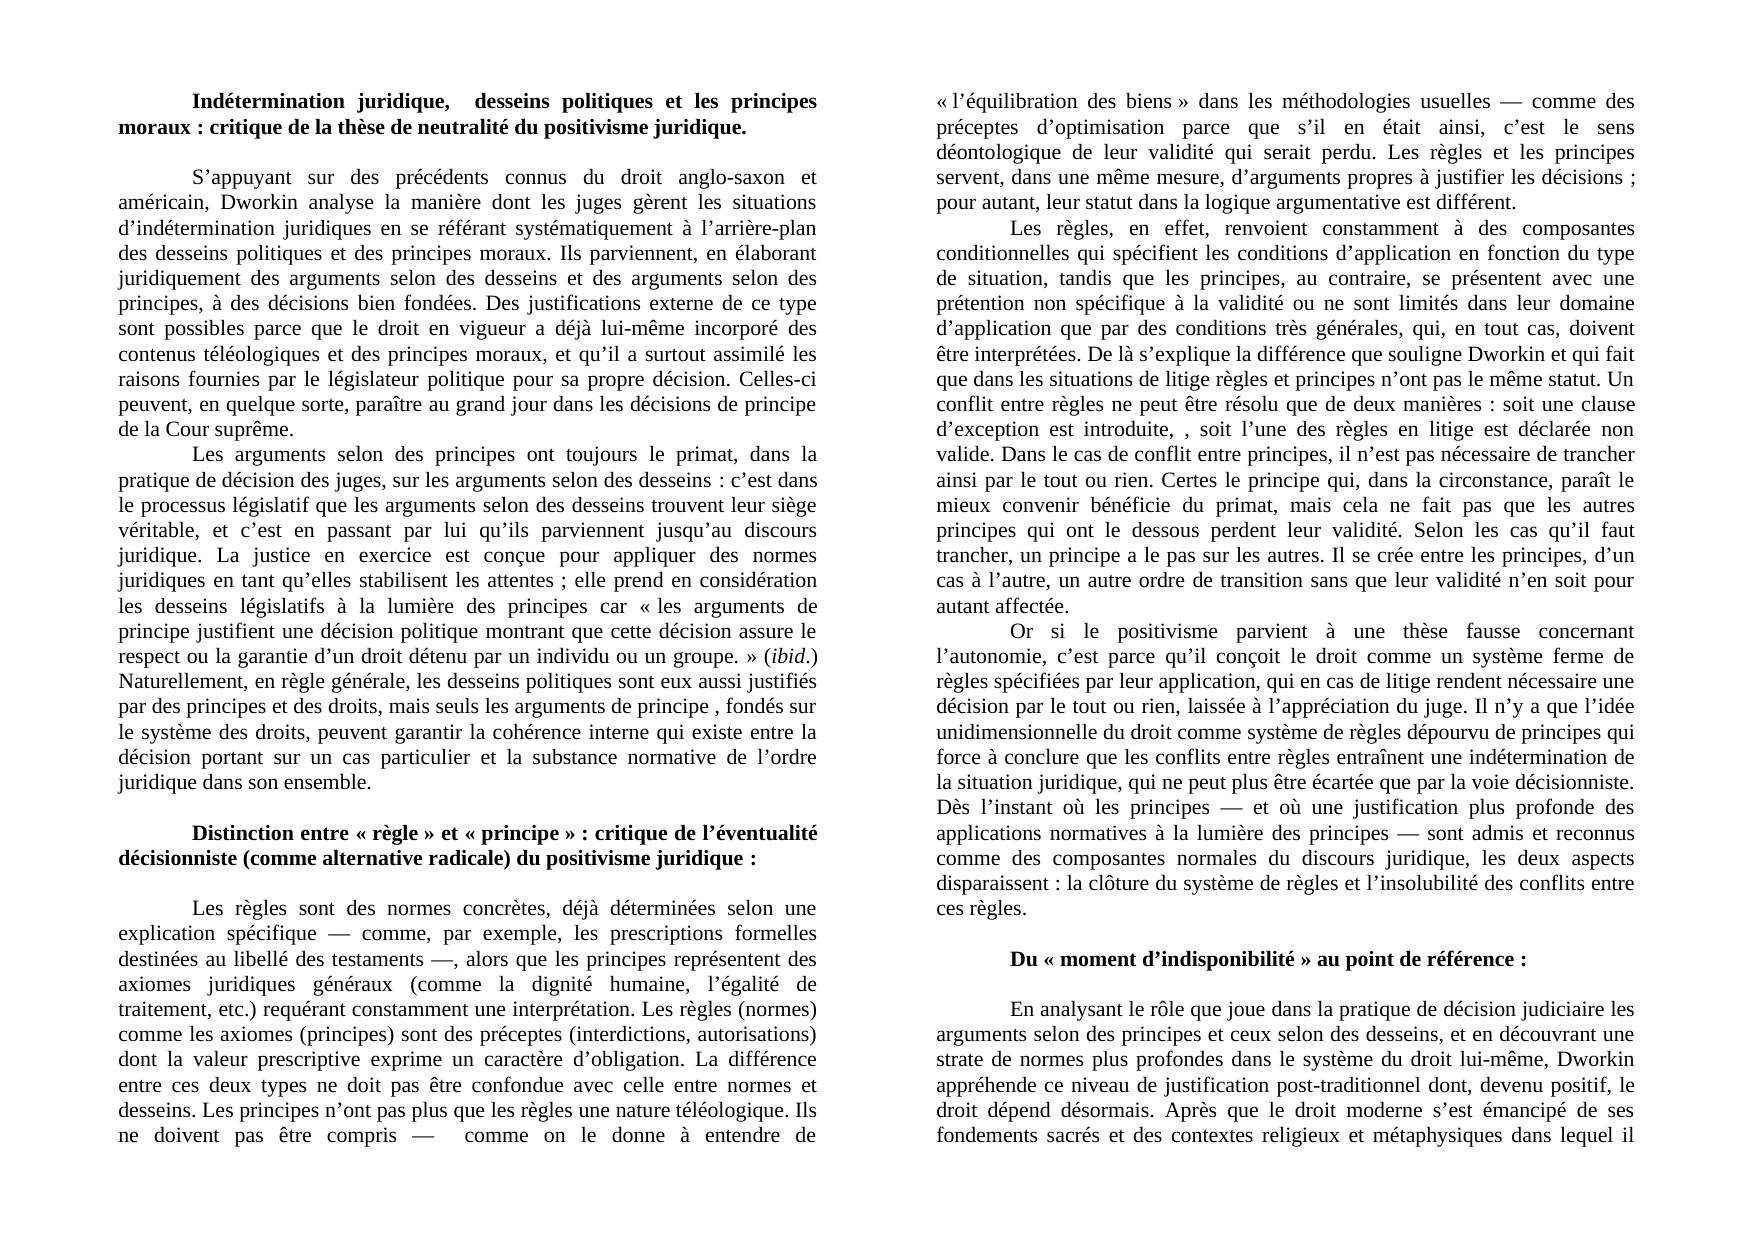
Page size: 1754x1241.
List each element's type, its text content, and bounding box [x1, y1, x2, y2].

text Les arguments selon des principes ont toujours le primat, dans la pratique de décision des juges, sur les arguments selon des desseins : c’est dans le processus législatif que les arguments selon des desseins trouvent leur siège véritable, et c’est en passant par lui qu’ils parviennent jusqu’au discours juridique. La justice en exercice est conçue pour appliquer des normes juridiques en tant qu’elles stabilisent les attentes ; elle prend en considération les desseins législatifs à la lumière des principes car « les arguments de principe justifient une décision politique montrant que cette décision assure le respect ou la garantie d’un droit détenu par un individu ou un groupe. » (ibid.) Naturellement, en règle générale, les desseins politiques sont eux aussi justifiés par des principes et des droits, mais seuls les arguments de principe , fondés sur le système des droits, peuvent garantir la cohérence interne qui existe entre la décision portant sur un cas particulier et la substance normative de l’ordre juridique dans son ensemble. [118, 441, 818, 794]
text Du « moment d’indisponibilité » au point de référence : [936, 946, 1636, 971]
text Or si le positivisme parvient à une thèse fausse concernant l’autonomie, c’est parce qu’il conçoit le droit comme un système ferme de règles spécifiées par leur application, qui en cas de litige rendent nécessaire une décision par le tout ou rien, laissée à l’appréciation du juge. Il n’y a que l’idée unidimensionnelle du droit comme système de règles dépourvu de principes qui force à conclure que les conflits entre règles entraînent une indétermination de la situation juridique, qui ne peut plus être écartée que par la voie décisionniste. Dès l’instant où les principes — et où une justification plus profonde des applications normatives à la lumière des principes — sont admis et reconnus comme des composantes normales du discours juridique, les deux aspects disparaissent : la clôture du système de règles et l’insolubilité des conflits entre ces règles. [936, 618, 1636, 920]
text Indétermination juridique, desseins politiques et les principes moraux : critique de la thèse de neutralité du positivisme juridique. [118, 88, 818, 139]
text Les règles sont des normes concrètes, déjà déterminées selon une explication spécifique — comme, par exemple, les prescriptions formelles destinées au libellé des testaments —, alors que les principes représentent des axiomes juridiques généraux (comme la dignité humaine, l’égalité de traitement, etc.) requérant constamment une interprétation. Les règles (normes) comme les axiomes (principes) sont des préceptes (interdictions, autorisations) dont la valeur prescriptive exprime un caractère d’obligation. La différence entre ces deux types ne doit pas être confondue avec celle entre normes et desseins. Les principes n’ont pas plus que les règles une nature téléologique. Ils ne doivent pas être compris — comme on le donne à entendre de [118, 895, 818, 1147]
text Distinction entre « règle » et « principe » : critique de l’éventualité décisionniste (comme alternative radicale) du positivisme juridique : [118, 819, 818, 870]
text Les règles, en effet, renvoient constamment à des composantes conditionnelles qui spécifient les conditions d’application en fonction du type de situation, tandis que les principes, au contraire, se présentent avec une prétention non spécifique à la validité ou ne sont limités dans leur domaine d’application que par des conditions très générales, qui, en tout cas, doivent être interprétées. De là s’explique la différence que souligne Dworkin et qui fait que dans les situations de litige règles et principes n’ont pas le même statut. Un conflit entre règles ne peut être résolu que de deux manières : soit une clause d’exception est introduite, , soit l’une des règles en litige est déclarée non valide. Dans le cas de conflit entre principes, il n’est pas nécessaire de trancher ainsi par le tout ou rien. Certes le principe qui, dans la circonstance, paraît le mieux convenir bénéficie du primat, mais cela ne fait pas que les autres principes qui ont le dessous perdent leur validité. Selon les cas qu’il faut trancher, un principe a le pas sur les autres. Il se crée entre les principes, d’un cas à l’autre, un autre ordre de transition sans que leur validité n’en soit pour autant affectée. [936, 214, 1636, 618]
text « l’équilibration des biens » dans les méthodologies usuelles — comme des préceptes d’optimisation parce que s’il en était ainsi, c’est le sens déontologique de leur validité qui serait perdu. Les règles et les principes servent, dans une même mesure, d’arguments propres à justifier les décisions ; pour autant, leur statut dans la logique argumentative est différent. [936, 88, 1636, 214]
text En analysant le rôle que joue dans la pratique de décision judiciaire les arguments selon des principes et ceux selon des desseins, et en découvrant une strate de normes plus profondes dans le système du droit lui-même, Dworkin appréhende ce niveau de justification post-traditionnel dont, devenu positif, le droit dépend désormais. Après que le droit moderne s’est émancipé de ses fondements sacrés et des contextes religieux et métaphysiques dans lequel il [936, 996, 1636, 1147]
text S’appuyant sur des précédents connus du droit anglo-saxon et américain, Dworkin analyse la manière dont les juges gèrent les situations d’indétermination juridiques en se référant systématiquement à l’arrière-plan des desseins politiques et des principes moraux. Ils parviennent, en élaborant juridiquement des arguments selon des desseins et des arguments selon des principes, à des décisions bien fondées. Des justifications externe de ce type sont possibles parce que le droit en vigueur a déjà lui-même incorporé des contenus téléologiques et des principes moraux, et qu’il a surtout assimilé les raisons fournies par le législateur politique pour sa propre décision. Celles-ci peuvent, en quelque sorte, paraître au grand jour dans les décisions de principe de la Cour suprême. [118, 164, 818, 441]
